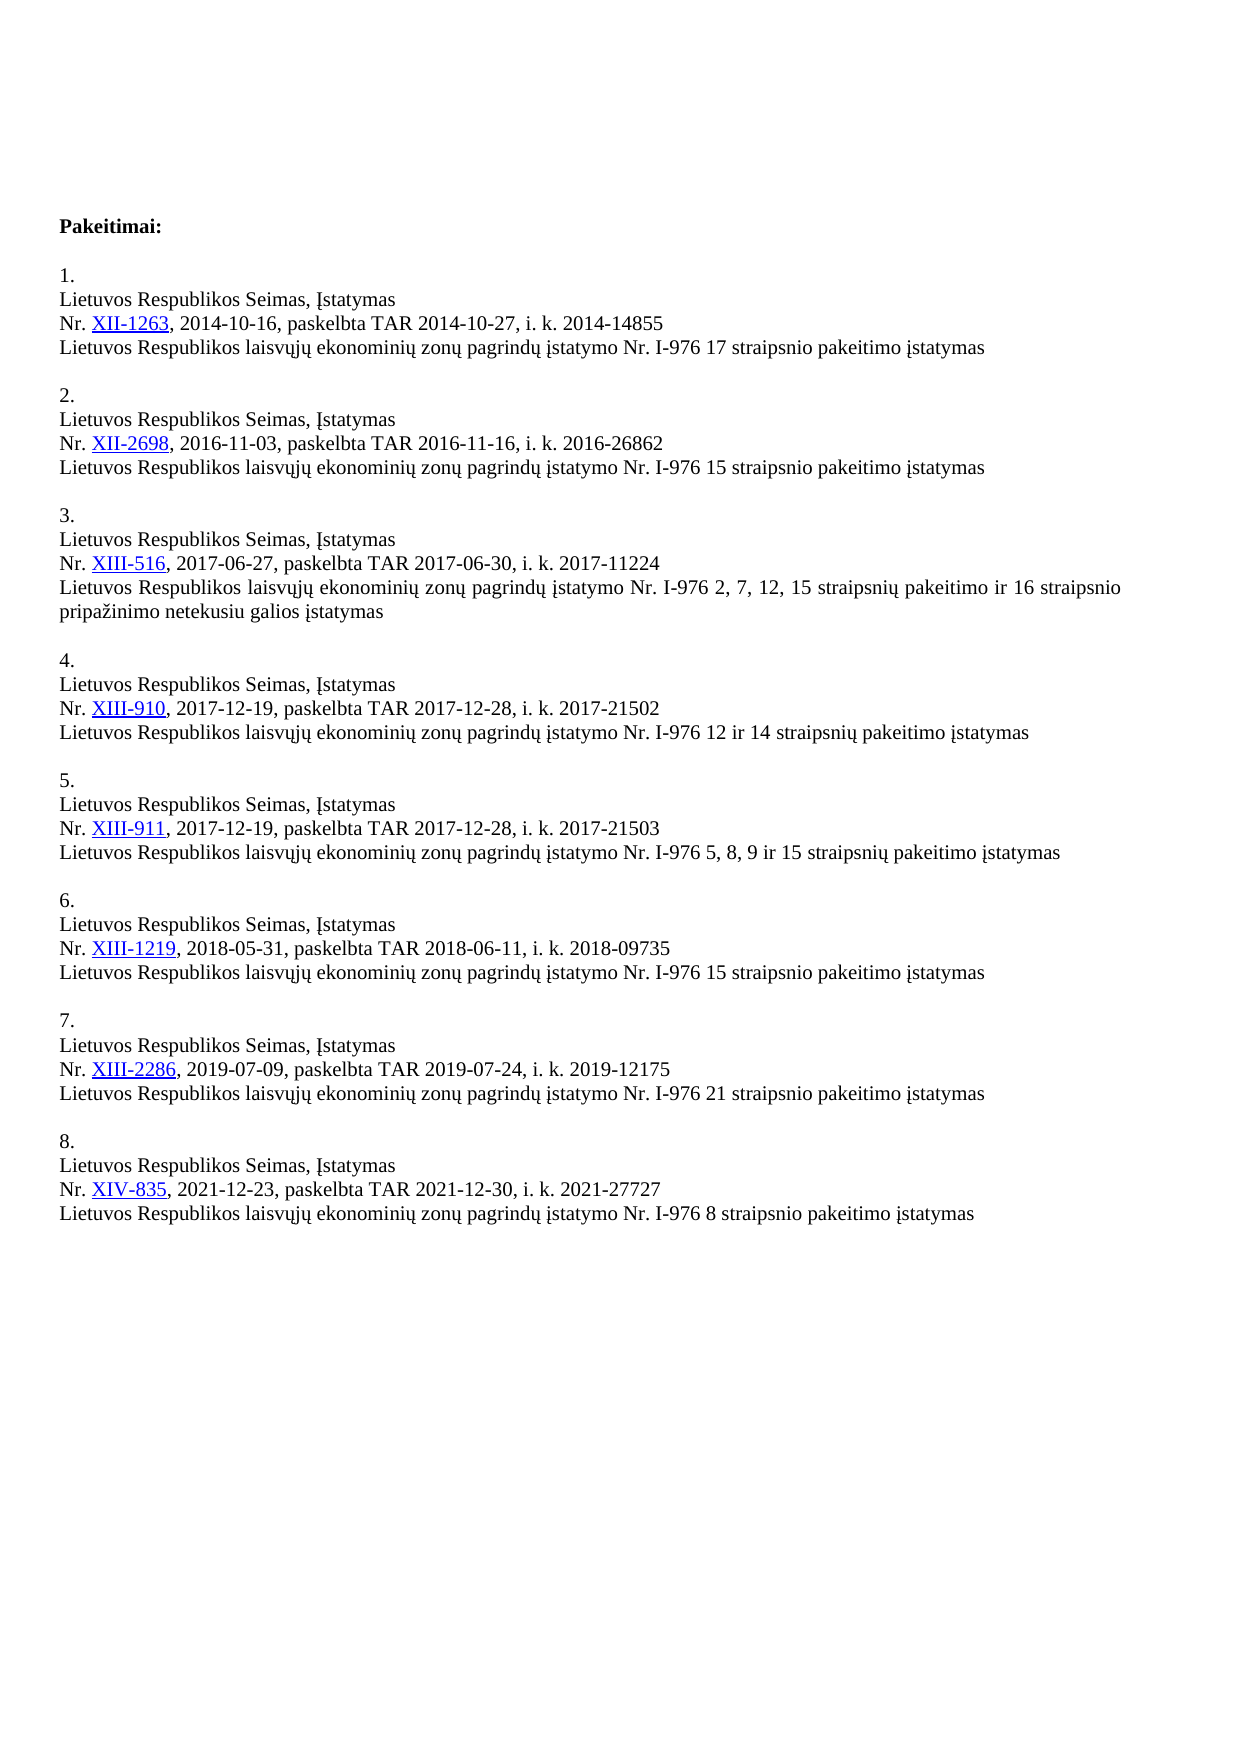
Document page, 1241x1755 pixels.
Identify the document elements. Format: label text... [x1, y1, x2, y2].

text Lietuvos Respublikos Seimas, Įstatymas [59, 912, 1122, 936]
text Lietuvos Respublikos Seimas, Įstatymas [59, 672, 1122, 696]
text Nr. XII-2698, 2016-11-03, paskelbta TAR 2016-11-16, i. k. 2016-26862 [59, 431, 1122, 455]
text Lietuvos Respublikos Seimas, Įstatymas [59, 1032, 1122, 1057]
text Lietuvos Respublikos Seimas, Įstatymas [59, 527, 1122, 551]
text 6. [59, 888, 1122, 912]
text 3. [59, 503, 1122, 527]
text 1. [59, 262, 1122, 287]
text Lietuvos Respublikos laisvųjų ekonominių zonų pagrindų įstatymo Nr. I-976 12 ir 14 straipsnių pakeitimo įstatymas [59, 720, 1122, 744]
text 7. [59, 1008, 1122, 1032]
text Nr. XIII-910, 2017-12-19, paskelbta TAR 2017-12-28, i. k. 2017-21502 [59, 696, 1122, 720]
text 5. [59, 768, 1122, 792]
text Lietuvos Respublikos Seimas, Įstatymas [59, 287, 1122, 311]
text Lietuvos Respublikos laisvųjų ekonominių zonų pagrindų įstatymo Nr. I-976 5, 8, 9 ir 15 straipsnių pakeitimo įstatymas [59, 840, 1122, 864]
text Nr. XIV-835, 2021-12-23, paskelbta TAR 2021-12-30, i. k. 2021-27727 [59, 1177, 1122, 1201]
text Nr. XIII-911, 2017-12-19, paskelbta TAR 2017-12-28, i. k. 2017-21503 [59, 816, 1122, 840]
text Lietuvos Respublikos Seimas, Įstatymas [59, 1153, 1122, 1177]
text Lietuvos Respublikos laisvųjų ekonominių zonų pagrindų įstatymo Nr. I-976 15 straipsnio pakeitimo įstatymas [59, 455, 1122, 479]
text Lietuvos Respublikos laisvųjų ekonominių zonų pagrindų įstatymo Nr. I-976 8 straipsnio pakeitimo įstatymas [59, 1201, 1122, 1225]
text Lietuvos Respublikos laisvųjų ekonominių zonų pagrindų įstatymo Nr. I-976 21 straipsnio pakeitimo įstatymas [59, 1081, 1122, 1105]
text Lietuvos Respublikos Seimas, Įstatymas [59, 407, 1122, 431]
text 8. [59, 1129, 1122, 1153]
text 4. [59, 647, 1122, 672]
text Lietuvos Respublikos Seimas, Įstatymas [59, 792, 1122, 816]
text Nr. XIII-2286, 2019-07-09, paskelbta TAR 2019-07-24, i. k. 2019-12175 [59, 1057, 1122, 1081]
text Lietuvos Respublikos laisvųjų ekonominių zonų pagrindų įstatymo Nr. I-976 15 straipsnio pakeitimo įstatymas [59, 960, 1122, 984]
text Nr. XIII-1219, 2018-05-31, paskelbta TAR 2018-06-11, i. k. 2018-09735 [59, 936, 1122, 960]
text Nr. XIII-516, 2017-06-27, paskelbta TAR 2017-06-30, i. k. 2017-11224 [59, 551, 1122, 575]
text Pakeitimai: [59, 214, 1122, 238]
text Lietuvos Respublikos laisvųjų ekonominių zonų pagrindų įstatymo Nr. I-976 2, 7, 12, 15 straipsnių pakeitimo ir 16 straipsnio pripažinimo netekusiu galios įstatymas [59, 575, 1122, 623]
text Nr. XII-1263, 2014-10-16, paskelbta TAR 2014-10-27, i. k. 2014-14855 [59, 311, 1122, 335]
text Lietuvos Respublikos laisvųjų ekonominių zonų pagrindų įstatymo Nr. I-976 17 straipsnio pakeitimo įstatymas [59, 335, 1122, 359]
text 2. [59, 383, 1122, 407]
